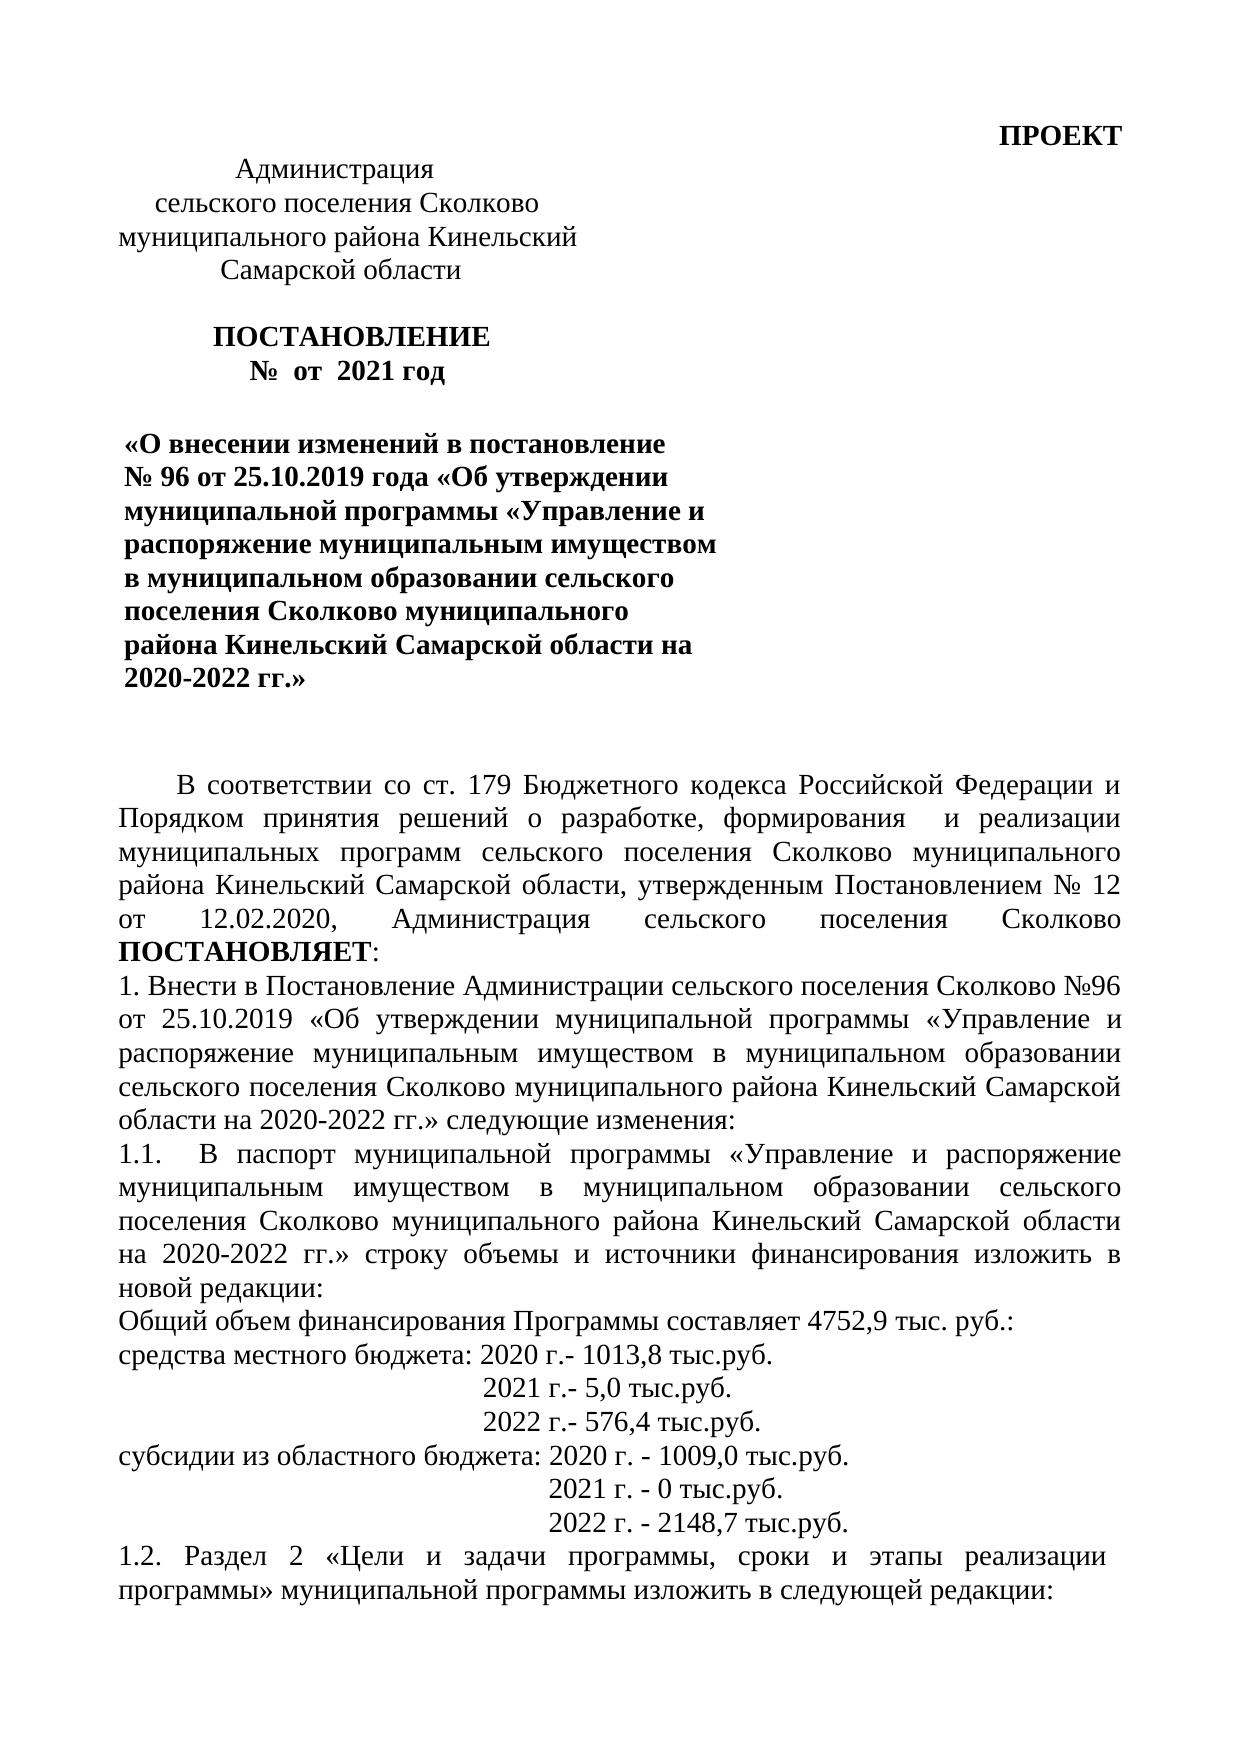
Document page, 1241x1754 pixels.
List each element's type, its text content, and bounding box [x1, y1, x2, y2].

text 1. Внести в Постановление Администрации сельского поселения Сколково №96 от 25.10.2019 «Об утверждении муниципальной программы «Управление и распоряжение муниципальным имуществом в муниципальном образовании сельского поселения Сколково муниципального района Кинельский Самарской области на 2020-2022 гг.» следующие изменения: [118, 968, 1122, 1136]
text субсидии из областного бюджета: 2020 г. - 1009,0 тыс.руб. [118, 1438, 1107, 1471]
text сельского поселения Сколково [118, 185, 1122, 219]
table_header «О внесении изменений в постановление № 96 от 25.10.2019 года «Об утверждении муниципальной программы «Управление и распоряжение муниципальным имуществом в муниципальном образовании сельского поселения Сколково муниципального района Кинельский Самарской области на 2020-2022 гг.» [118, 420, 731, 700]
text № от 2021 год [118, 353, 1122, 386]
text 2022 г. - 2148,7 тыс.руб. [118, 1505, 1107, 1538]
text Самарской области [118, 252, 1122, 286]
text ПРОЕКТ [118, 118, 1122, 152]
text Администрация [118, 152, 1122, 185]
text муниципального района Кинельский [118, 219, 1122, 252]
text 1.1. В паспорт муниципальной программы «Управление и распоряжение муниципальным имуществом в муниципальном образовании сельского поселения Сколково муниципального района Кинельский Самарской области на 2020-2022 гг.» строку объемы и источники финансирования изложить в новой редакции: [118, 1136, 1122, 1303]
text ПОСТАНОВЛЕНИЕ [118, 319, 1122, 353]
text Общий объем финансирования Программы составляет 4752,9 тыс. руб.: [118, 1303, 1107, 1337]
text 2021 г. - 0 тыс.руб. [118, 1471, 1107, 1505]
text средства местного бюджета: 2020 г.- 1013,8 тыс.руб. [118, 1337, 1107, 1371]
text 2021 г.- 5,0 тыс.руб. [118, 1371, 1107, 1404]
text 1.2. Раздел 2 «Цели и задачи программы, сроки и этапы реализации программы» муниципальной программы изложить в следующей редакции: [118, 1538, 1107, 1605]
text В соответствии со ст. 179 Бюджетного кодекса Российской Федерации и Порядком принятия решений о разработке, формирования и реализации муниципальных программ сельского поселения Сколково муниципального района Кинельский Самарской области, утвержденным Постановлением № 12 от 12.02.2020, Администрация сельского поселения Сколково ПОСТАНОВЛЯЕТ: [118, 767, 1122, 968]
text 2022 г.- 576,4 тыс.руб. [118, 1404, 1122, 1438]
